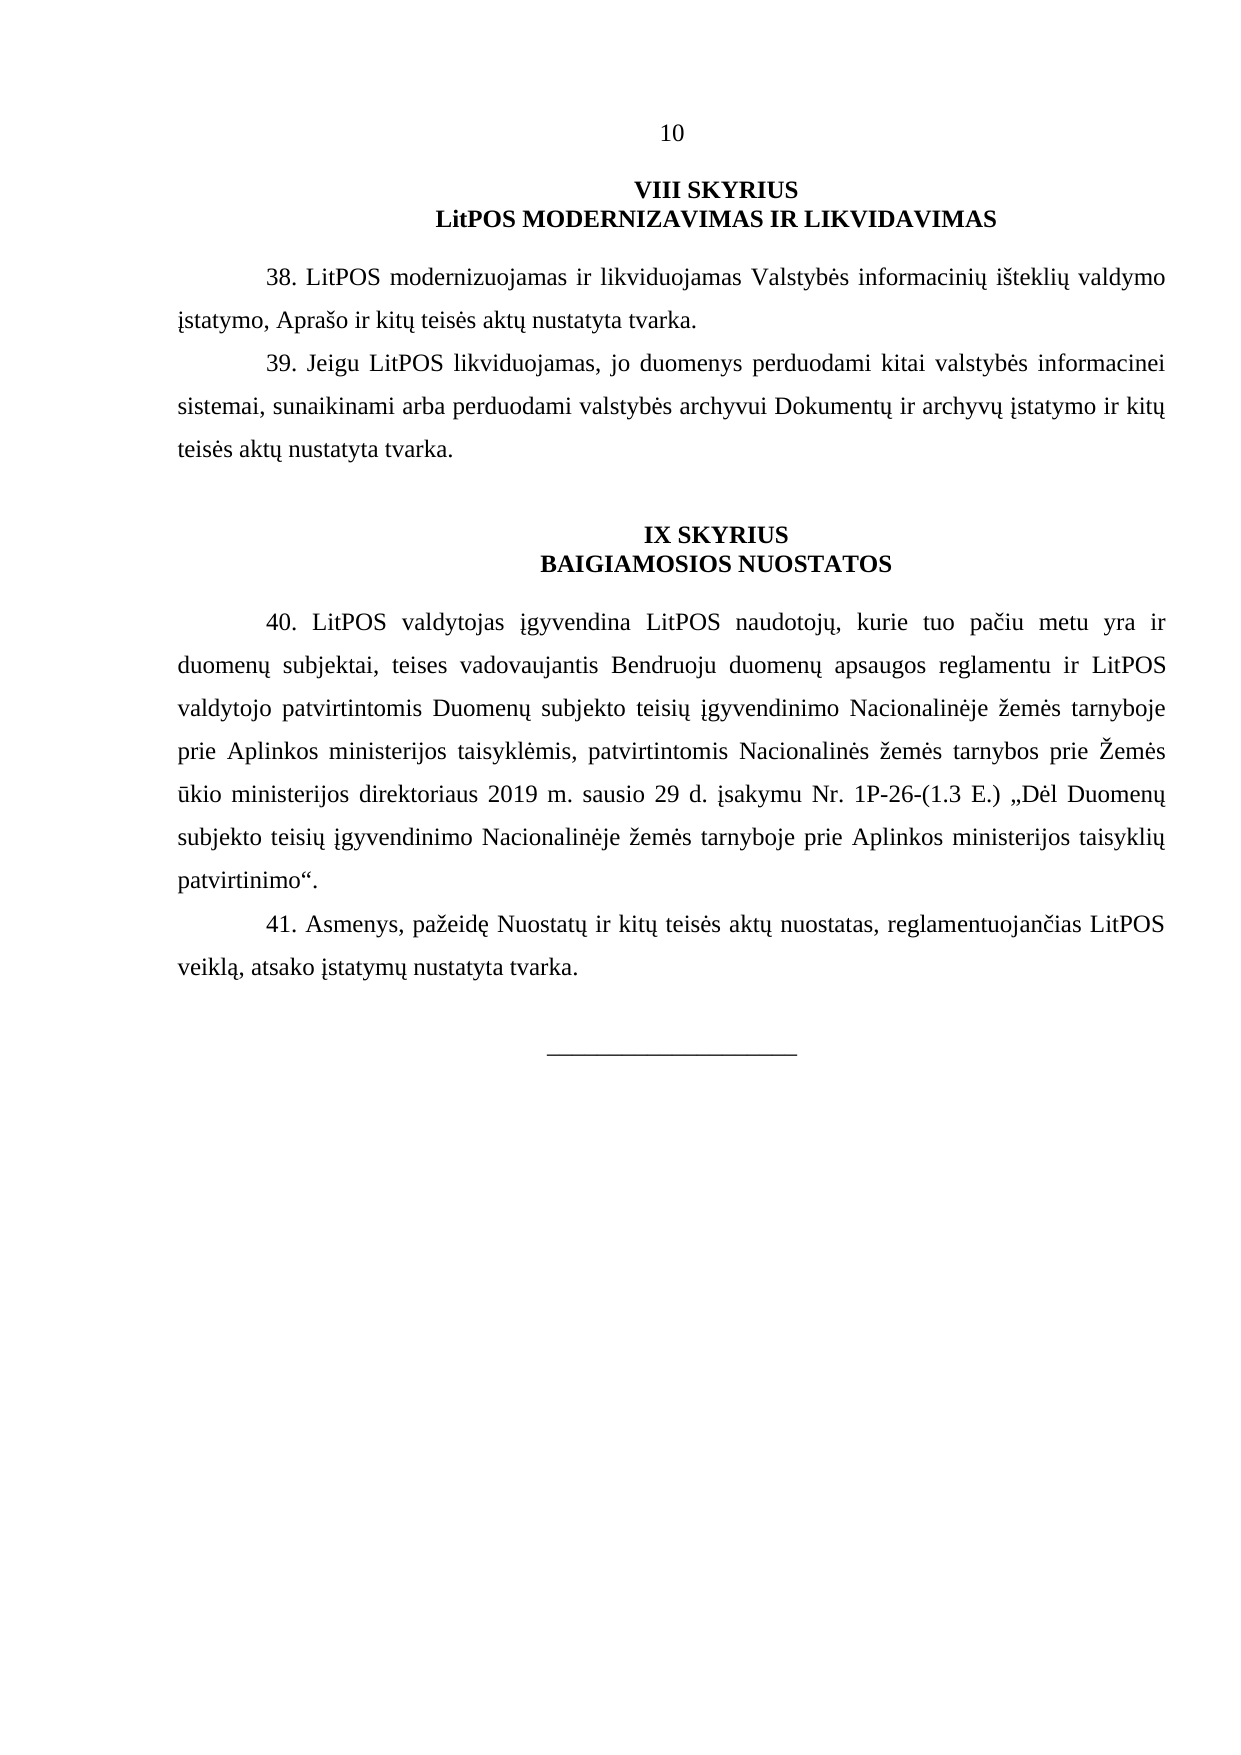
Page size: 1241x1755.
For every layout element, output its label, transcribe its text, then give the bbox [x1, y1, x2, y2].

text 40. LitPOS valdytojas įgyvendina LitPOS naudotojų, kurie tuo pačiu metu yra ir duomenų subjektai, teises vadovaujantis Bendruoju duomenų apsaugos reglamentu ir LitPOS valdytojo patvirtintomis Duomenų subjekto teisių įgyvendinimo Nacionalinėje žemės tarnyboje prie Aplinkos ministerijos taisyklėmis, patvirtintomis Nacionalinės žemės tarnybos prie Žemės ūkio ministerijos direktoriaus 2019 m. sausio 29 d. įsakymu Nr. 1P-26-(1.3 E.) „Dėl Duomenų subjekto teisių įgyvendinimo Nacionalinėje žemės tarnyboje prie Aplinkos ministerijos taisyklių patvirtinimo“. [177, 607, 1166, 894]
text LitPOS MODERNIZAVIMAS IR LIKVIDAVIMAS [177, 204, 1166, 233]
text 39. Jeigu LitPOS likviduojamas, jo duomenys perduodami kitai valstybės informacinei sistemai, sunaikinami arba perduodami valstybės archyvui Dokumentų ir archyvų įstatymo ir kitų teisės aktų nustatyta tvarka. [177, 348, 1166, 463]
text BAIGIAMOSIOS NUOSTATOS [177, 549, 1166, 578]
text IX SKYRIUS [177, 521, 1166, 549]
text 38. LitPOS modernizuojamas ir likviduojamas Valstybės informacinių išteklių valdymo įstatymo, Aprašo ir kitų teisės aktų nustatyta tvarka. [177, 262, 1166, 334]
text 41. Asmenys, pažeidę Nuostatų ir kitų teisės aktų nuostatas, reglamentuojančias LitPOS veiklą, atsako įstatymų nustatyta tvarka. [177, 909, 1166, 981]
text VIII SKYRIUS [177, 176, 1166, 204]
text –––––––––––––––––––– [177, 1038, 1166, 1067]
